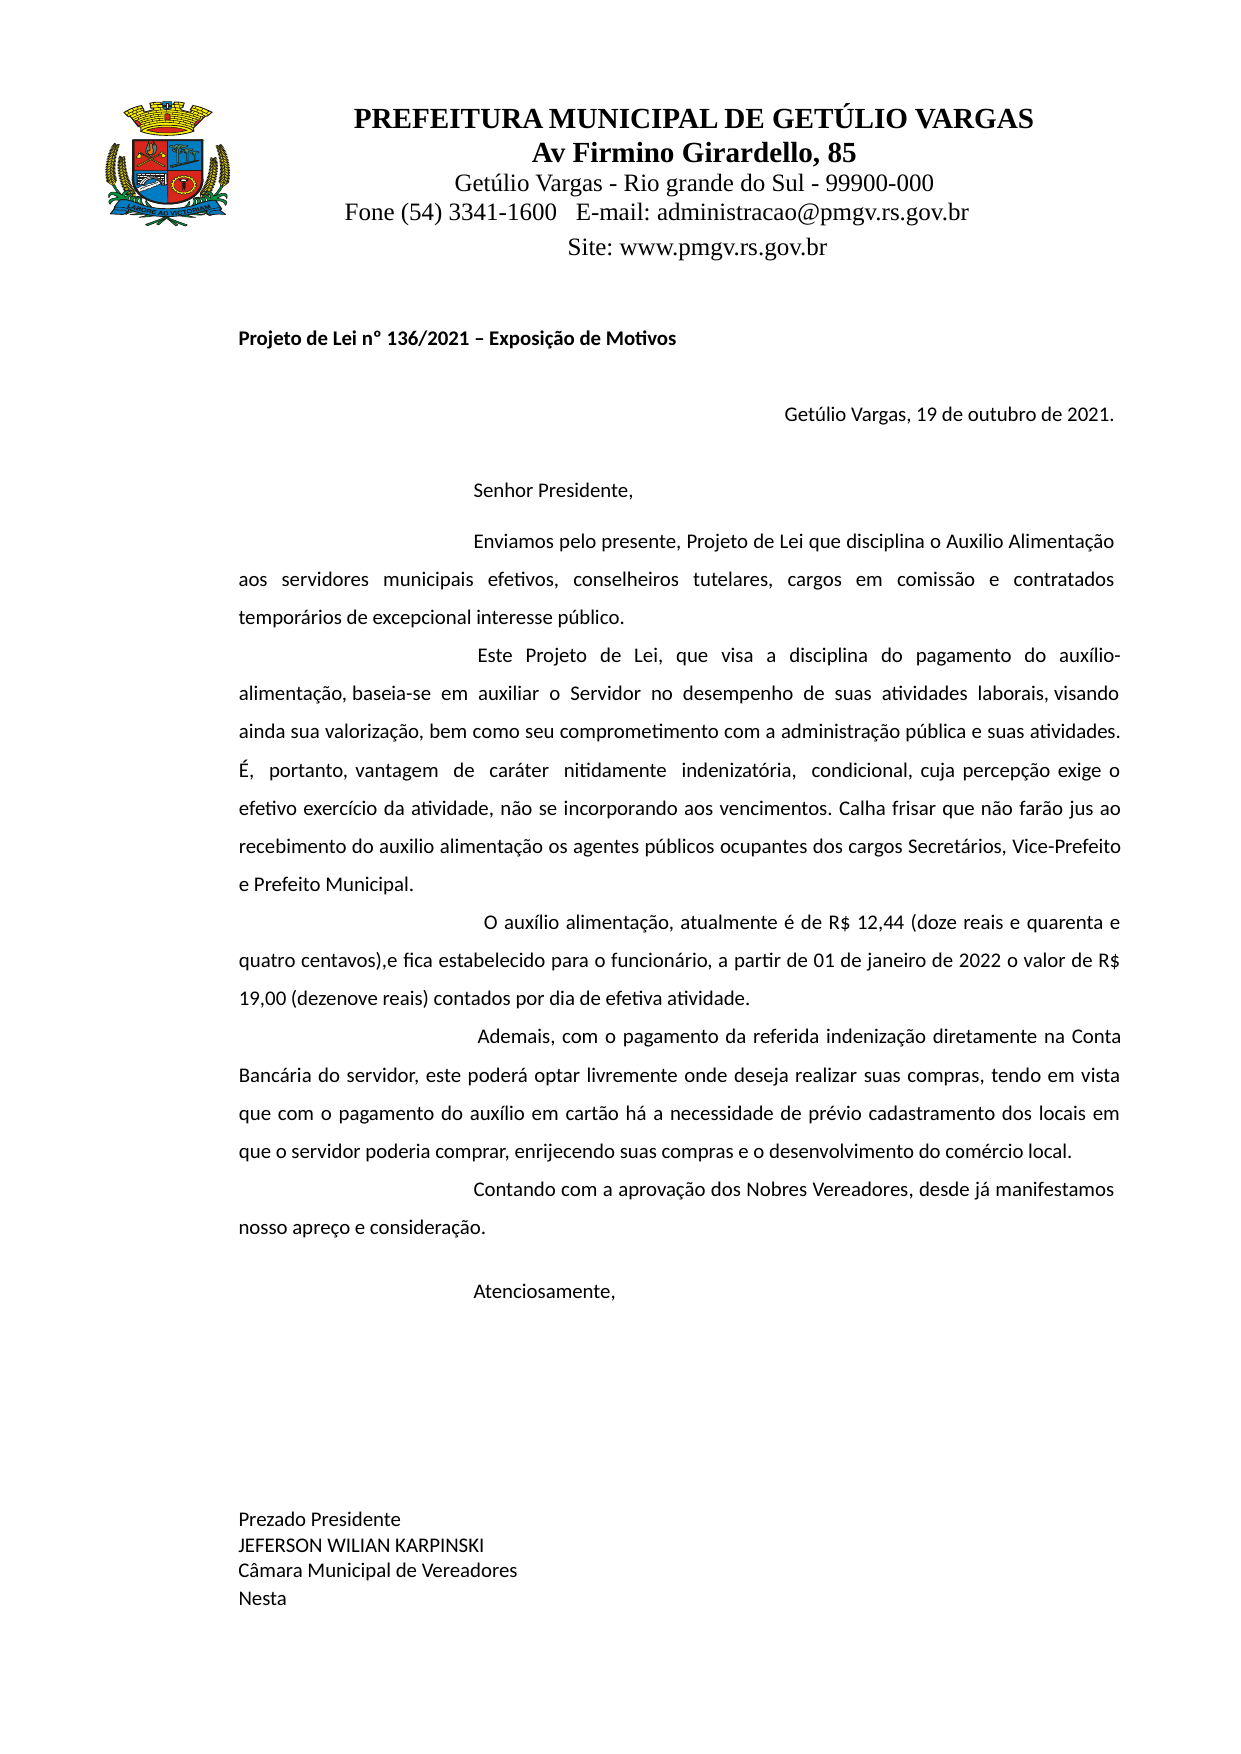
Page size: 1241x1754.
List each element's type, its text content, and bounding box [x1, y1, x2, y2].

text Câmara Municipal de Vereadores [212, 1557, 1115, 1583]
text Getúlio Vargas, 19 de outubro de 2021. [238, 401, 1115, 426]
text Prezado Presidente [238, 1507, 1115, 1532]
text JEFERSON WILIAN KARPINSKI [212, 1532, 1115, 1557]
text Atenciosamente, [238, 1278, 1115, 1303]
text Senhor Presidente, [238, 477, 1115, 503]
text Nesta [238, 1583, 1115, 1611]
text O auxílio alimentação, atualmente é de R$ 12,44 (doze reais e quarenta e quatro centavos),e fica estabelecido para o funcionário, a partir de 01 de janeiro de 2022 o valor de R$ 19,00 (dezenove reais) contados por dia de efetiva atividade. [239, 909, 1122, 1011]
text Este Projeto de Lei, que visa a disciplina do pagamento do auxílio-alimentação, baseia-se em auxiliar o Servidor no desempenho de suas atividades laborais, visando ainda sua valorização, bem como seu comprometimento com a administração pública e suas atividades. É, portanto, vantagem de caráter nitidamente indenizatória, condicional, cuja percepção exige o efetivo exercício da atividade, não se incorporando aos vencimentos. Calha frisar que não farão jus ao recebimento do auxilio alimentação os agentes públicos ocupantes dos cargos Secretários, Vice-Prefeito e Prefeito Municipal. [239, 642, 1122, 897]
text Projeto de Lei nº 136/2021 – Exposição de Motivos [238, 325, 1115, 350]
text Enviamos pelo presente, Projeto de Lei que disciplina o Auxilio Alimentação aos servidores municipais efetivos, conselheiros tutelares, cargos em comissão e contratados temporários de excepcional interesse público. [238, 528, 1115, 630]
text Contando com a aprovação dos Nobres Vereadores, desde já manifestamos nosso apreço e consideração. [238, 1176, 1115, 1240]
text Ademais, com o pagamento da referida indenização diretamente na Conta Bancária do servidor, este poderá optar livremente onde deseja realizar suas compras, tendo em vista que com o pagamento do auxílio em cartão há a necessidade de prévio cadastramento dos locais em que o servidor poderia comprar, enrijecendo suas compras e o desenvolvimento do comércio local. [239, 1024, 1122, 1163]
